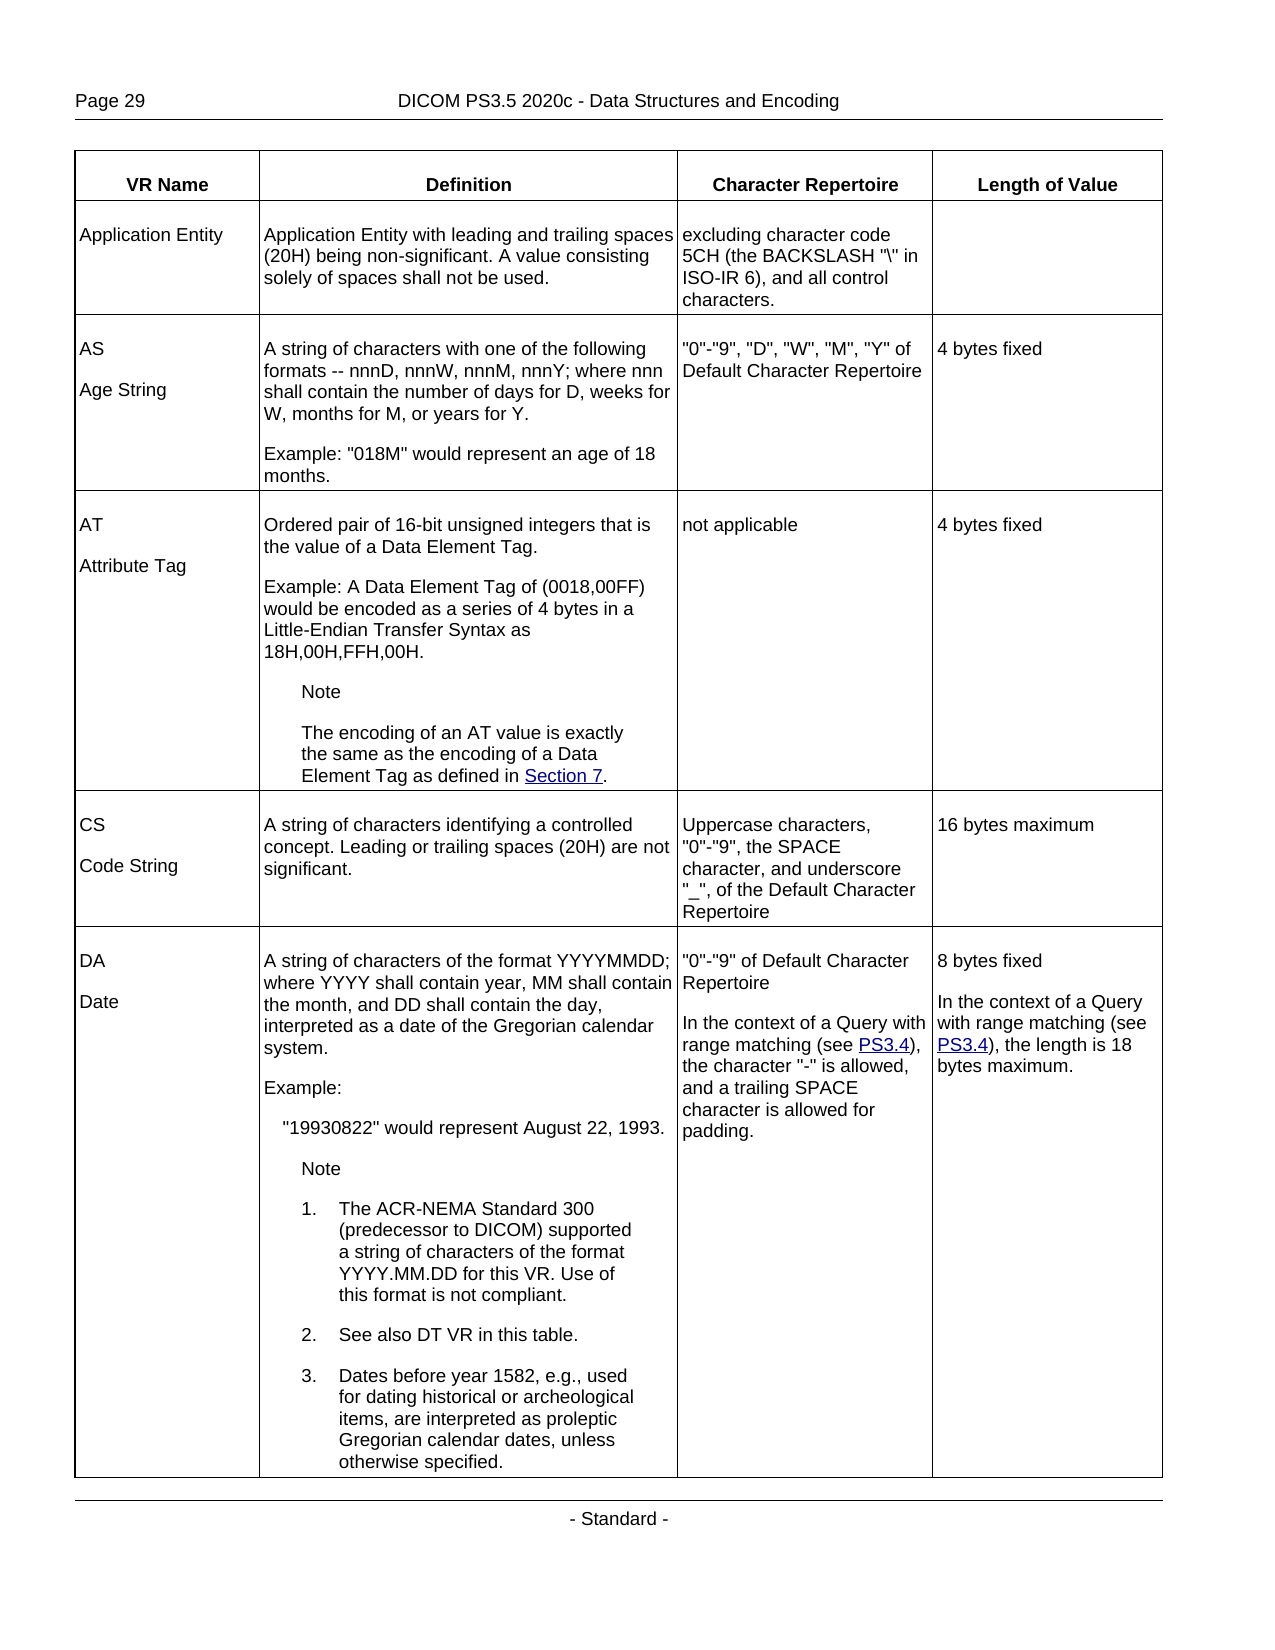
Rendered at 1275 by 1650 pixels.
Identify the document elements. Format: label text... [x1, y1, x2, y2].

table_header Definition [260, 151, 677, 200]
table_cell A string of characters identifying a controlled concept. Leading or trailing spaces (20H) are not significant. [260, 791, 677, 926]
table_cell "0"-"9", "D", "W", "M", "Y" of Default Character Repertoire [678, 315, 932, 490]
table_cell CS Code String [76, 791, 259, 926]
table_header VR Name [76, 151, 259, 200]
table_header Length of Value [933, 151, 1162, 200]
table_cell DA Date [76, 927, 259, 1477]
table_cell Application Entity with leading and trailing spaces (20H) being non-significant. A value consisting solely of spaces shall not be used. [260, 201, 677, 314]
table_cell A string of characters of the format YYYYMMDD; where YYYY shall contain year, MM shall contain the month, and DD shall contain the day, interpreted as a date of the Gregorian calendar system. Example: "19930822" would represent August 22, 1993. Note 1. The ACR-NEMA Standard 300 (predecessor to DICOM) supported a string of characters of the format YYYY.MM.DD for this VR. Use of this format is not compliant. 2. See also DT VR in this table. 3. Dates before year 1582, e.g., used for dating historical or archeological items, are interpreted as proleptic Gregorian calendar dates, unless otherwise specified. [260, 927, 677, 1477]
table_cell A string of characters with one of the following formats -- nnnD, nnnW, nnnM, nnnY; where nnn shall contain the number of days for D, weeks for W, months for M, or years for Y. Example: "018M" would represent an age of 18 months. [260, 315, 677, 490]
table_cell 4 bytes fixed [933, 491, 1162, 790]
table_cell 16 bytes maximum [933, 791, 1162, 926]
table_cell Uppercase characters, "0"-"9", the SPACE character, and underscore "_", of the Default Character Repertoire [678, 791, 932, 926]
table_cell AS Age String [76, 315, 259, 490]
table_cell "0"-"9" of Default Character Repertoire In the context of a Query with range matching (see PS3.4), the character "-" is allowed, and a trailing SPACE character is allowed for padding. [678, 927, 932, 1477]
table_cell Application Entity [76, 201, 259, 314]
table_cell Ordered pair of 16-bit unsigned integers that is the value of a Data Element Tag. Example: A Data Element Tag of (0018,00FF) would be encoded as a series of 4 bytes in a Little-Endian Transfer Syntax as 18H,00H,FFH,00H. Note The encoding of an AT value is exactly the same as the encoding of a Data Element Tag as defined in Section 7. [260, 491, 677, 790]
table_cell not applicable [678, 491, 932, 790]
table_cell [933, 201, 1162, 314]
table_header Character Repertoire [678, 151, 932, 200]
table_cell 4 bytes fixed [933, 315, 1162, 490]
table_cell AT Attribute Tag [76, 491, 259, 790]
table_cell excluding character code 5CH (the BACKSLASH "\" in ISO-IR 6), and all control characters. [678, 201, 932, 314]
table_cell 8 bytes fixed In the context of a Query with range matching (see PS3.4), the length is 18 bytes maximum. [933, 927, 1162, 1477]
